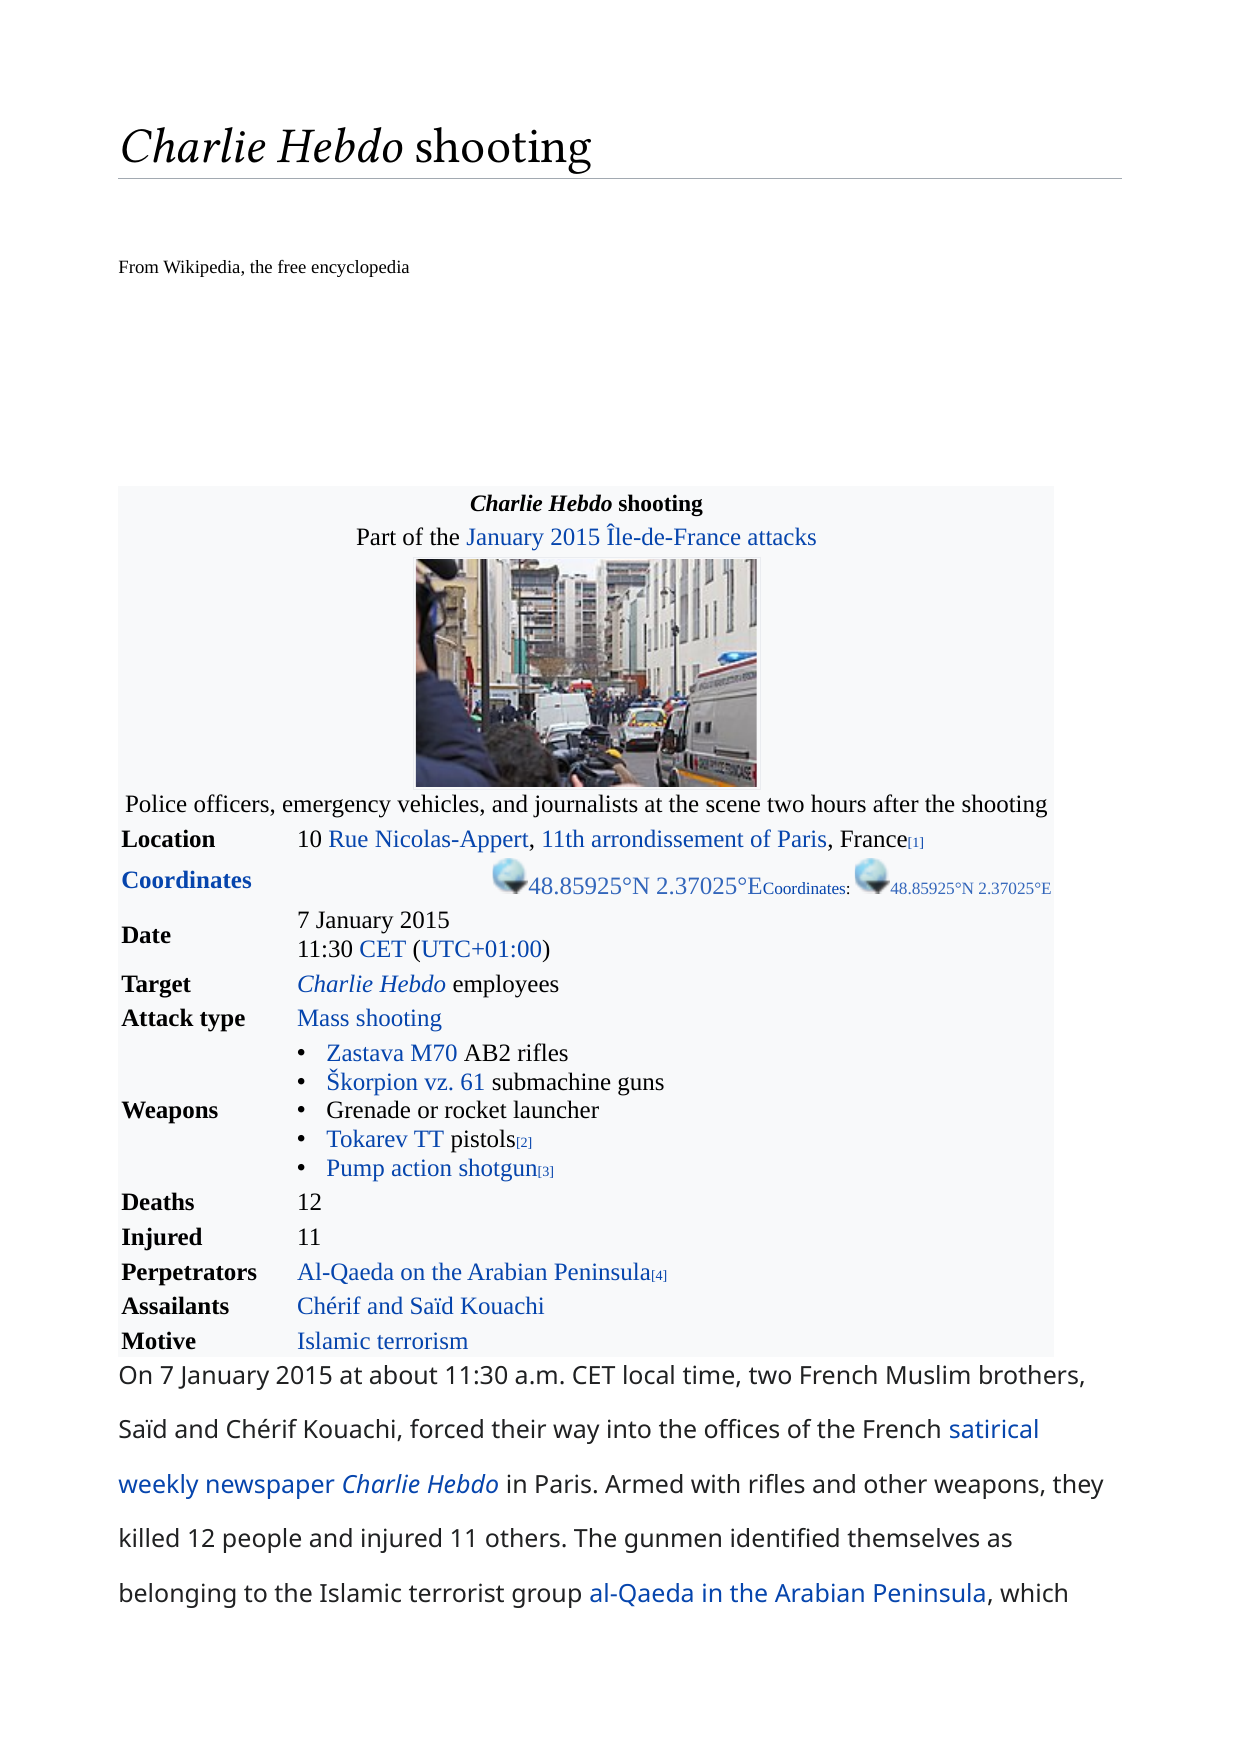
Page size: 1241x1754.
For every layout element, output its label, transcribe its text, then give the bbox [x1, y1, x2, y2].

table_cell Motive [118, 1323, 294, 1357]
table_cell Target [118, 966, 294, 1000]
table_cell 48.85925°N 2.37025°ECoordinates: 48.85925°N 2.37025°E [294, 856, 1054, 902]
table_cell Assailants [118, 1288, 294, 1323]
subtitle Charlie Hebdo shooting [118, 118, 1122, 178]
table_cell Charlie Hebdo employees [294, 966, 1054, 1000]
picture [415, 559, 757, 787]
table_cell Part of the January 2015 Île-de-France attacks [118, 519, 1054, 554]
table_cell Deaths [118, 1185, 294, 1219]
table_header Charlie Hebdo shooting [118, 486, 1054, 519]
table_cell 7 January 2015 11:30 CET (UTC+01:00) [294, 903, 1054, 966]
table_cell 10 Rue Nicolas-Appert, 11th arrondissement of Paris, France[1] [294, 821, 1054, 856]
table_cell Date [118, 903, 294, 966]
picture [492, 858, 528, 894]
table_cell Location [118, 821, 294, 856]
text On 7 January 2015 at about 11:30 a.m. CET local time, two French Muslim brothers, Saïd and Chérif Kouachi, forced their way into the offices of the French satirical weekly newspaper Charlie Hebdo in Paris. Armed with rifles and other weapons, they killed 12 people and injured 11 others. The gunmen identified themselves as belonging to the Islamic terrorist group al-Qaeda in the Arabian Peninsula, which [118, 1357, 1122, 1609]
text From Wikipedia, the free encyclopedia [118, 256, 1122, 277]
table_cell Attack type [118, 1000, 294, 1035]
table_cell Weapons [118, 1035, 294, 1184]
table_cell Perpetrators [118, 1254, 294, 1288]
table_cell Islamic terrorism [294, 1323, 1054, 1357]
table_cell Chérif and Saïd Kouachi [294, 1288, 1054, 1323]
picture [854, 858, 890, 894]
table_cell Zastava M70 AB2 rifles Škorpion vz. 61 submachine guns Grenade or rocket launcher Tokarev TT pistols[2] Pump action shotgun[3] [294, 1035, 1054, 1184]
table_cell Mass shooting [294, 1000, 1054, 1035]
table_cell 11 [294, 1219, 1054, 1254]
table_cell Coordinates [118, 856, 294, 902]
table_cell Police officers, emergency vehicles, and journalists at the scene two hours after the shooting [118, 554, 1054, 821]
table_cell 12 [294, 1185, 1054, 1219]
table_cell Al-Qaeda on the Arabian Peninsula[4] [294, 1254, 1054, 1288]
table_cell Injured [118, 1219, 294, 1254]
